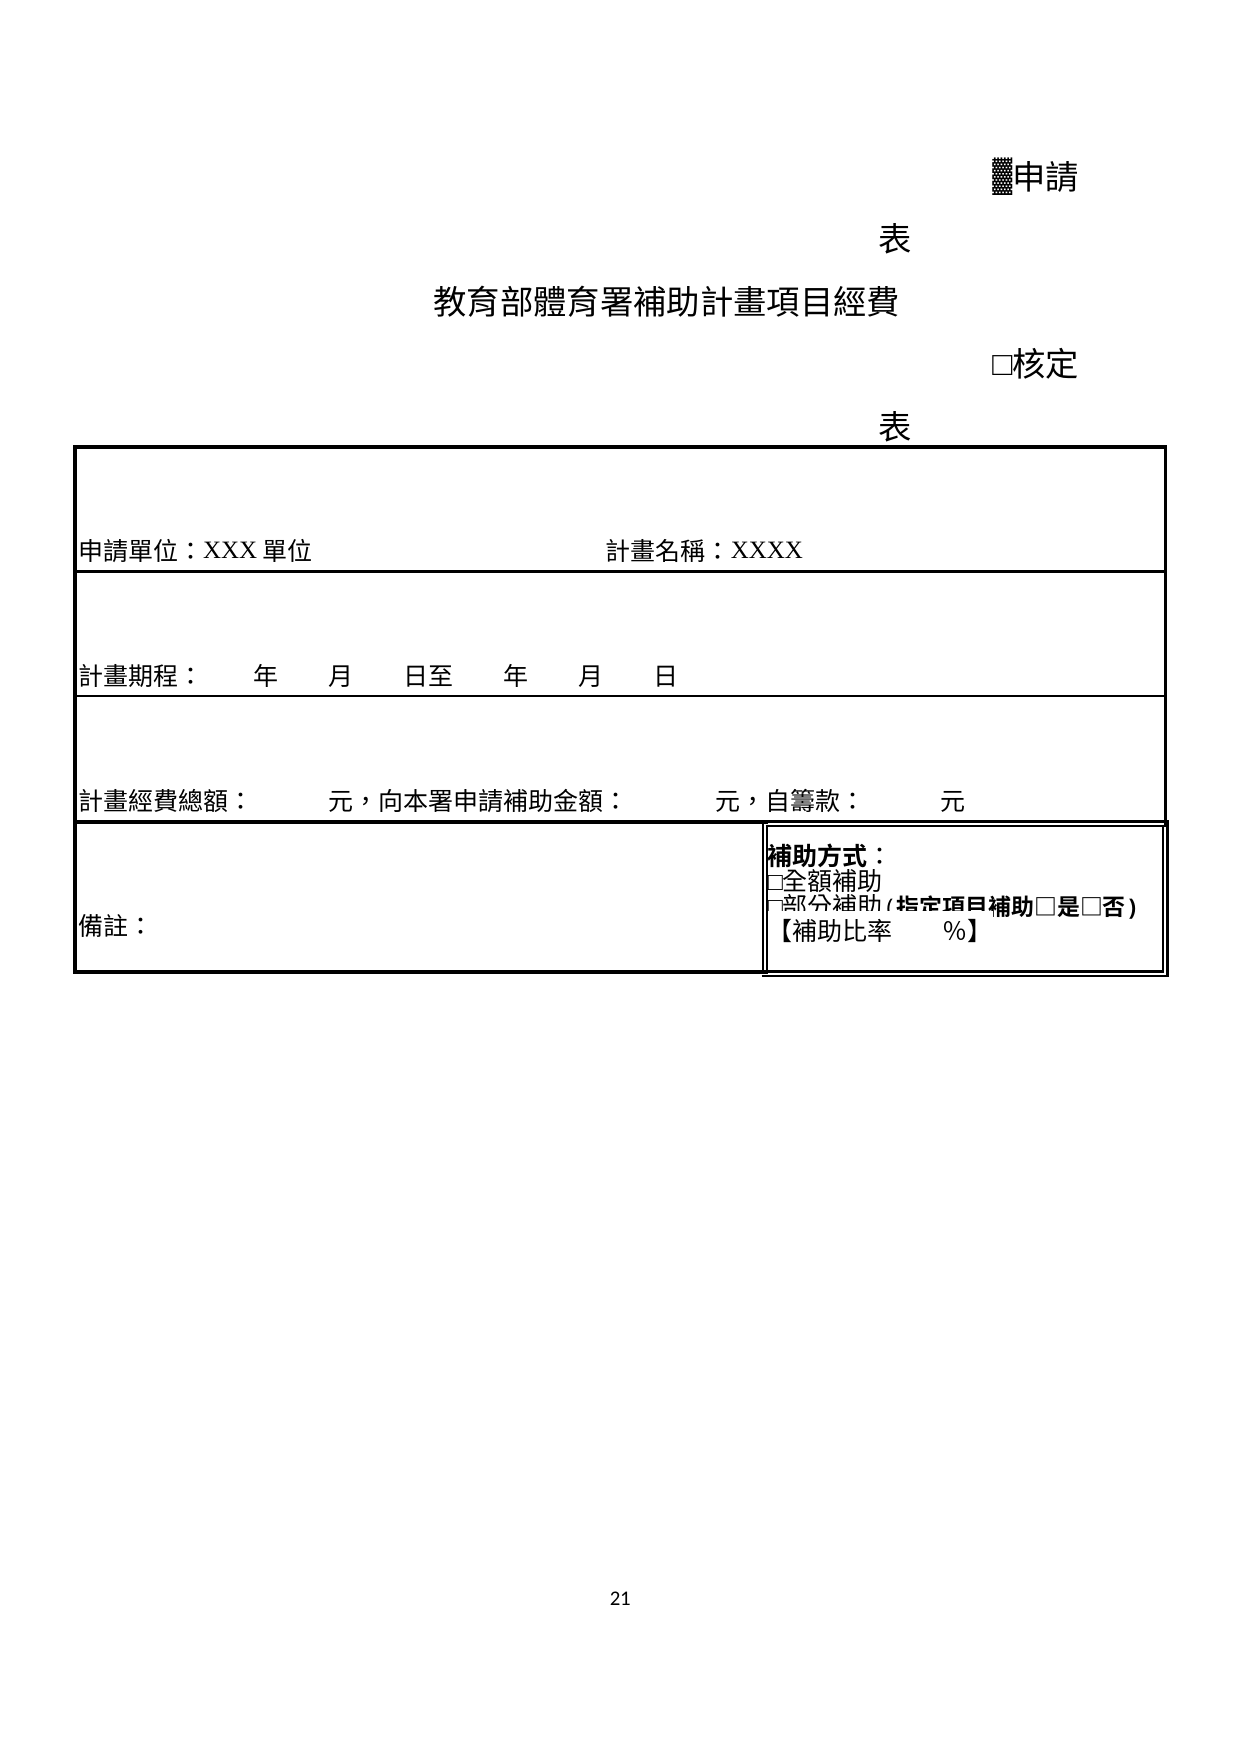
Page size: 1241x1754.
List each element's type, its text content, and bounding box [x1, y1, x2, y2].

table_header [75, 133, 131, 258]
table_cell 補助方式： □全額補助 □部分補助(指定項目補助□是□否) 【補助比率 ％】 [768, 827, 1162, 970]
table_cell 申請單位：XXX單位 [77, 449, 603, 570]
table_cell [1086, 320, 1165, 445]
table_cell [1086, 258, 1165, 320]
table_header [498, 133, 704, 258]
table_cell [75, 258, 131, 320]
table_header [247, 133, 374, 258]
table_cell [131, 258, 225, 320]
table_cell 教育部體育署補助計畫項目經費 [247, 258, 1086, 320]
table_cell [225, 320, 247, 445]
table_cell [225, 258, 247, 320]
table_cell 計畫期程： 年 月 日至 年 月 日 [77, 573, 1164, 695]
table_header ▓申請表 [705, 133, 1086, 258]
table_header [225, 133, 247, 258]
table_cell 備註： [77, 824, 762, 970]
table_header [374, 133, 498, 258]
table_cell [374, 320, 498, 445]
table_cell 計畫經費總額： 元，向本署申請補助金額： 元，自籌款： 元 [77, 697, 1164, 820]
table_cell [131, 320, 225, 445]
table_cell 計畫名稱：XXXX [603, 449, 1164, 570]
table_cell [498, 320, 704, 445]
table_cell [247, 320, 374, 445]
table_cell □核定表 [705, 320, 1086, 445]
table_header [1086, 133, 1165, 258]
table_header [131, 133, 225, 258]
table_cell [75, 320, 131, 445]
